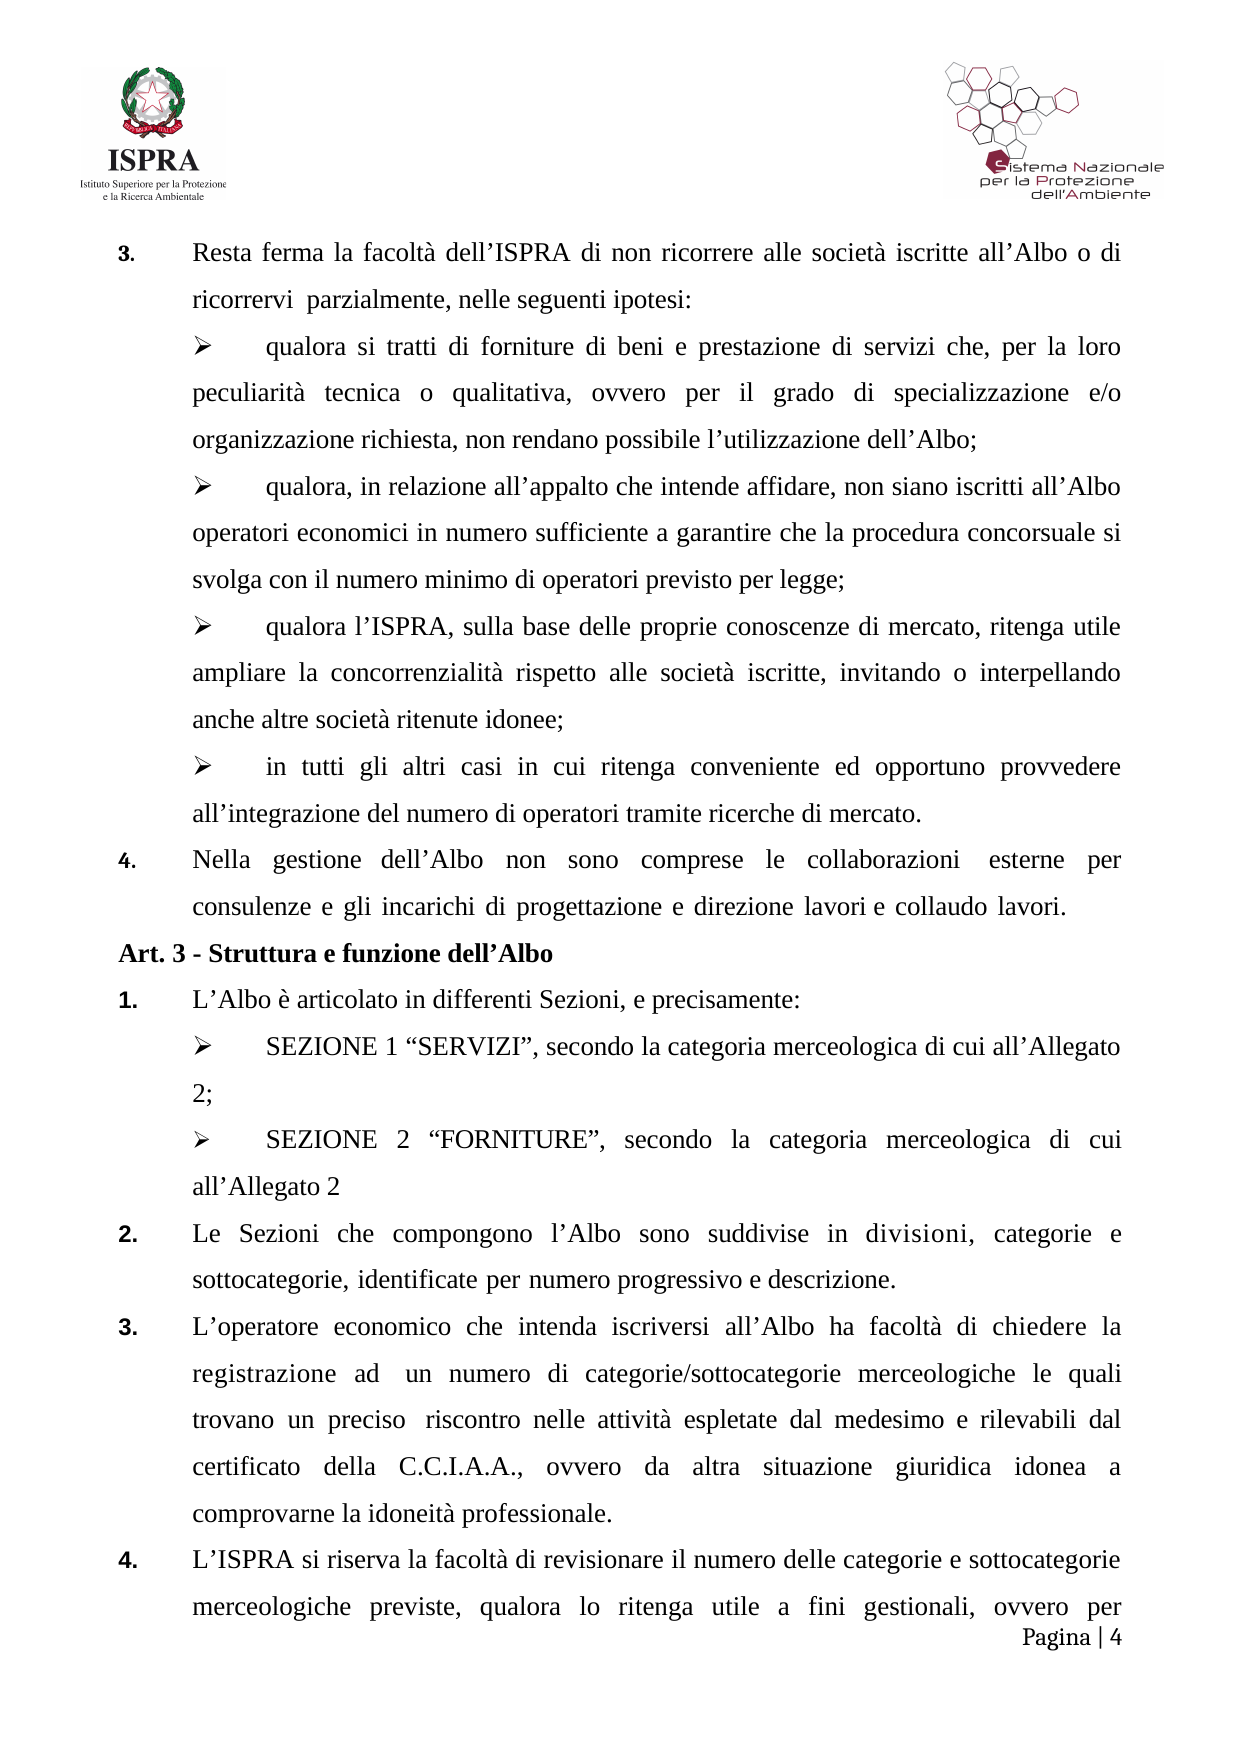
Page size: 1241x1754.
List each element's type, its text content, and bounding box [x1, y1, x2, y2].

list SEZIONE 2 “FORNITURE”, secondo la categoria merceologica di cui all’Allegato 2 [192, 1123, 1122, 1201]
list Le Sezioni che compongono l’Albo sono suddivise in divisioni, categorie e sottocategorie, identificate per numero progressivo e descrizione. [118, 1217, 1122, 1294]
list L’Albo è articolato in differenti Sezioni, e precisamente: [118, 983, 1122, 1014]
picture [80, 67, 227, 200]
list Nella gestione dell’Albo non sono comprese le collaborazioni esterne per consulenze e gli incarichi di progettazione e direzione lavori e collaudo lavori. [118, 843, 1122, 921]
list SEZIONE 1 “SERVIZI”, secondo la categoria merceologica di cui all’Allegato 2; [192, 1030, 1122, 1108]
list Resta ferma la facoltà dell’ISPRA di non ricorrere alle società iscritte all’Albo o di ricorrervi parzialmente, nelle seguenti ipotesi: [118, 236, 1122, 314]
list qualora si tratti di forniture di beni e prestazione di servizi che, per la loro peculiarità tecnica o qualitativa, ovvero per il grado di specializzazione e/o organizzazione richiesta, non rendano possibile l’utilizzazione dell’Albo; [192, 329, 1122, 454]
subtitle Art. 3 - Struttura e funzione dell’Albo [118, 937, 1122, 968]
list in tutti gli altri casi in cui ritenga conveniente ed opportuno provvedere all’integrazione del numero di operatori tramite ricerche di mercato. [192, 750, 1122, 828]
list L’operatore economico che intenda iscriversi all’Albo ha facoltà di chiedere la registrazione ad un numero di categorie/sottocategorie merceologiche le quali trovano un preciso riscontro nelle attività espletate dal medesimo e rilevabili dal certificato della C.C.I.A.A., ovvero da altra situazione giuridica idonea a comprovarne la idoneità professionale. [118, 1310, 1122, 1528]
list qualora l’ISPRA, sulla base delle proprie conoscenze di mercato, ritenga utile ampliare la concorrenzialità rispetto alle società iscritte, invitando o interpellando anche altre società ritenute idonee; [192, 610, 1122, 734]
picture [943, 60, 1164, 199]
list L’ISPRA si riserva la facoltà di revisionare il numero delle categorie e sottocategorie merceologiche previste, qualora lo ritenga utile a fini gestionali, ovvero per [118, 1543, 1122, 1621]
list qualora, in relazione all’appalto che intende affidare, non siano iscritti all’Albo operatori economici in numero sufficiente a garantire che la procedura concorsuale si svolga con il numero minimo di operatori previsto per legge; [192, 470, 1122, 594]
